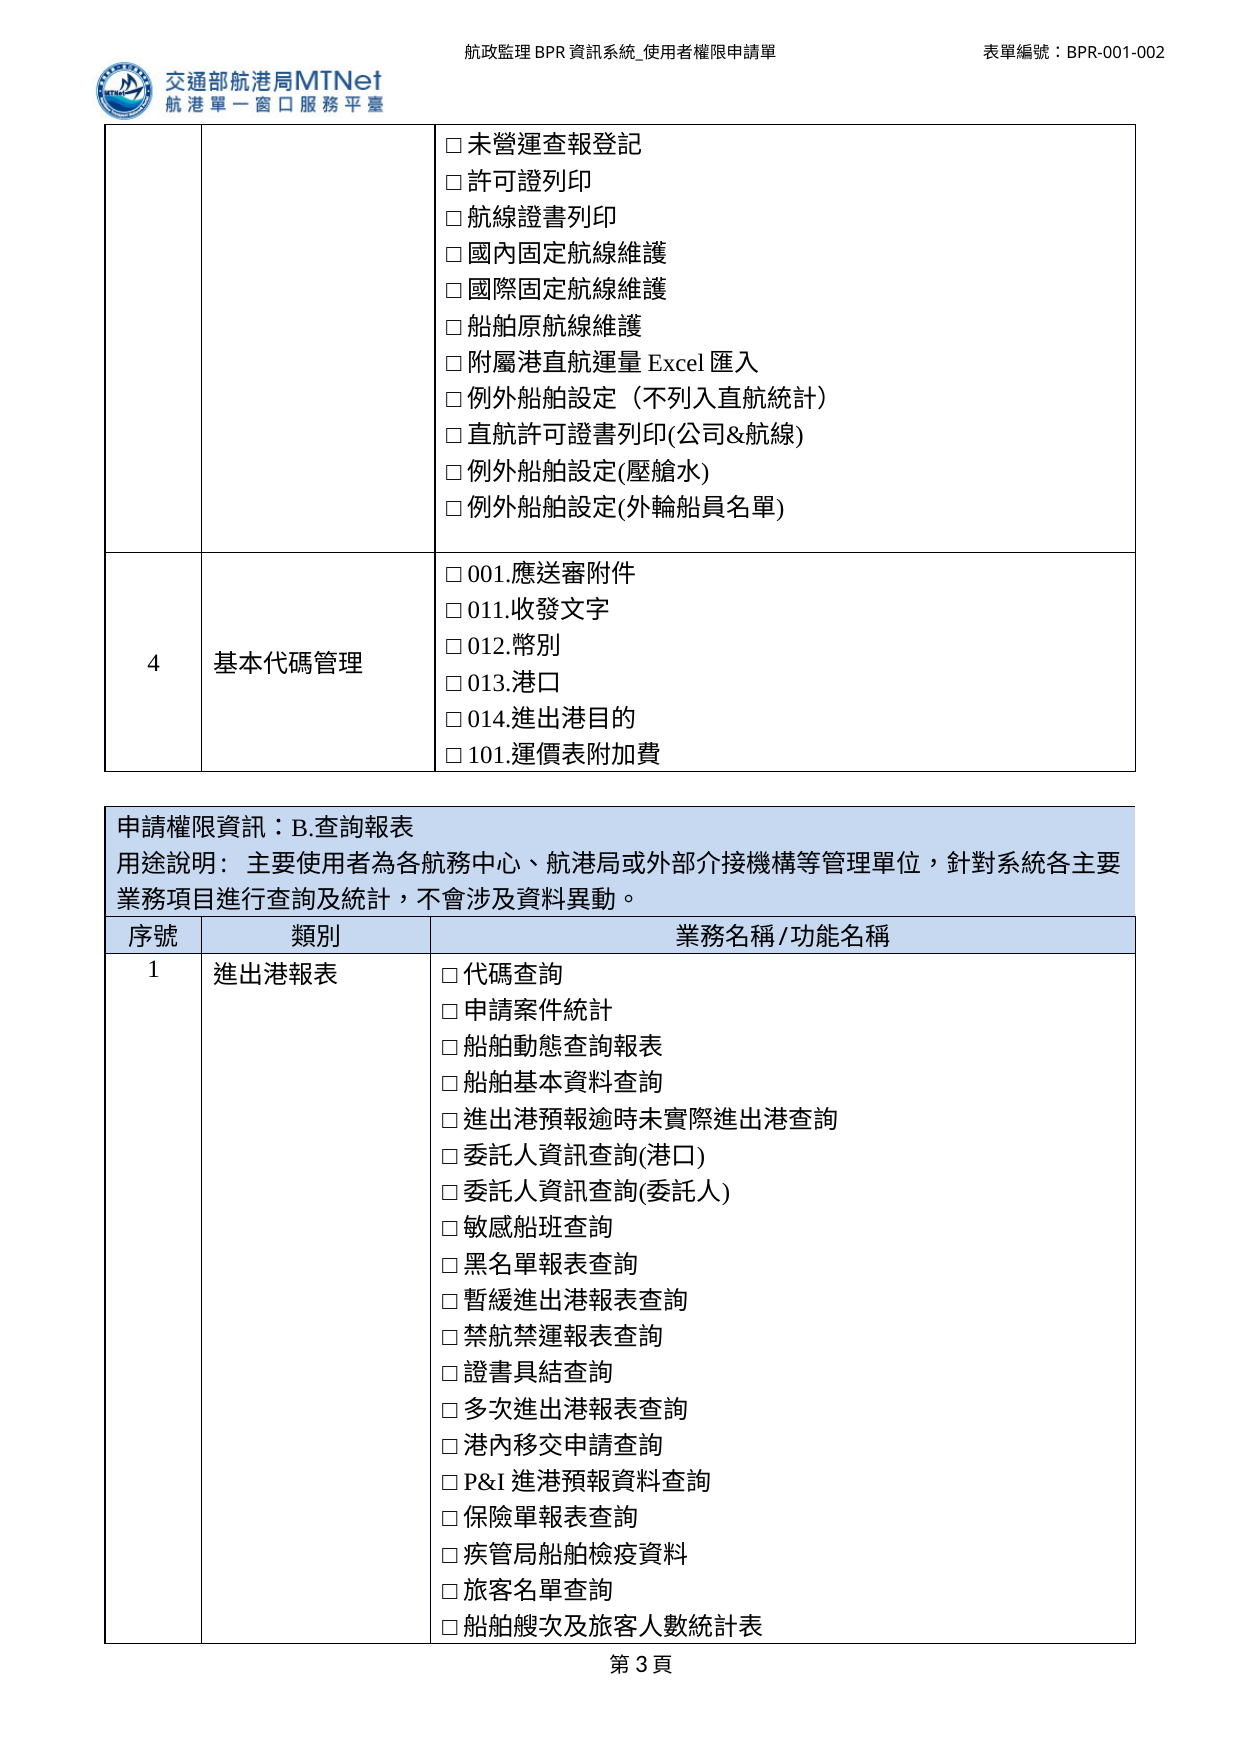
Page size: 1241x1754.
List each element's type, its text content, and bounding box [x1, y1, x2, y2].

table_cell [202, 125, 434, 552]
table_cell [106, 125, 201, 552]
table_cell 業務名稱/功能名稱 [431, 917, 1135, 953]
table_cell □ 未營運查報登記 □ 許可證列印 □ 航線證書列印 □ 國內固定航線維護 □ 國際固定航線維護 □ 船舶原航線維護 □ 附屬港直航運量Excel匯入 □ 例外船舶設定（不列入直航統計） □ 直航許可證書列印(公司&航線) □ 例外船舶設定(壓艙水) □ 例外船舶設定(外輪船員名單) [436, 125, 1135, 552]
table_cell 基本代碼管理 [202, 553, 434, 771]
table_cell 4 [106, 553, 201, 771]
table_cell □ 代碼查詢 □ 申請案件統計 □ 船舶動態查詢報表 □ 船舶基本資料查詢 □ 進出港預報逾時未實際進出港查詢 □ 委託人資訊查詢(港口) □ 委託人資訊查詢(委託人) □ 敏感船班查詢 □ 黑名單報表查詢 □ 暫緩進出港報表查詢 □ 禁航禁運報表查詢 □ 證書具結查詢 □ 多次進出港報表查詢 □ 港內移交申請查詢 □ P&I 進港預報資料查詢 □ 保險單報表查詢 □ 疾管局船舶檢疫資料 □ 旅客名單查詢 □ 船舶艘次及旅客人數統計表 [431, 954, 1135, 1643]
table_cell 1 [106, 954, 201, 1643]
table_cell 類別 [202, 917, 430, 953]
table_cell □ 001.應送審附件 □ 011.收發文字 □ 012.幣別 □ 013.港口 □ 014.進出港目的 □ 101.運價表附加費 [436, 553, 1135, 771]
table_cell 序號 [106, 917, 201, 953]
table_cell 進出港報表 [202, 954, 430, 1643]
table_header 申請權限資訊：B.查詢報表 用途說明: 主要使用者為各航務中心、航港局或外部介接機構等管理單位，針對系統各主要業務項目進行查詢及統計，不會涉及資料異動。 [106, 807, 1135, 916]
